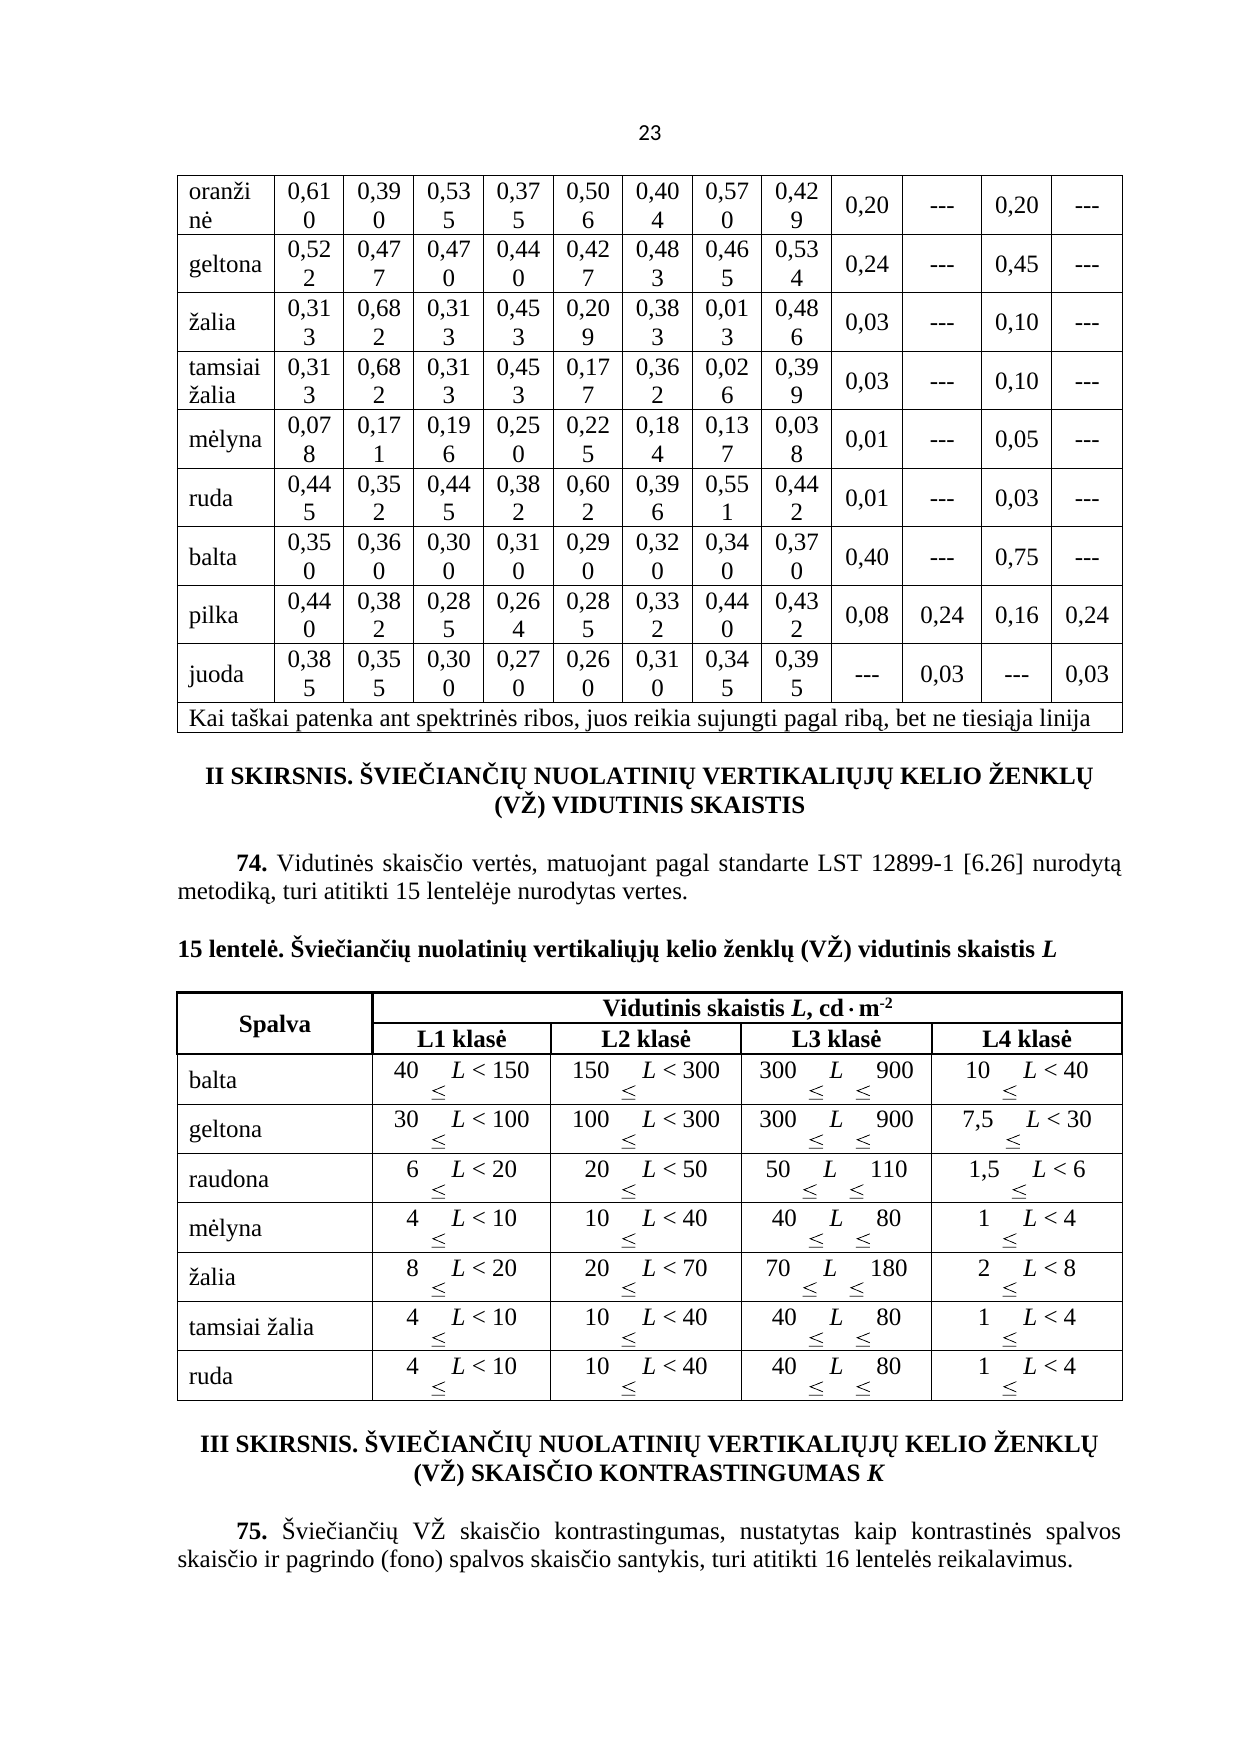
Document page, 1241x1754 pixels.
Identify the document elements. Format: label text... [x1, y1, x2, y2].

table_cell 0,362 [623, 352, 692, 409]
table_cell 0,264 [484, 586, 553, 643]
table_cell --- [903, 410, 981, 468]
table_cell tamsiai žalia [178, 352, 274, 409]
table_cell raudona [178, 1154, 372, 1202]
table_cell 0,390 [344, 176, 413, 233]
table_cell L3 klasė [742, 1024, 931, 1053]
text 75. Šviečiančių VŽ skaisčio kontrastingumas, nustatytas kaip kontrastinės spalvos skaisčio ir pagrindo (fono) spalvos skaisčio santykis, turi atitikti 16 lentelės reikalavimus. [177, 1516, 1122, 1573]
table_cell 0,682 [344, 352, 413, 409]
table_cell 0,399 [762, 352, 831, 409]
table_cell 0,300 [414, 527, 483, 585]
table_cell 0,03 [903, 644, 981, 702]
table_cell 0,177 [554, 352, 622, 409]
table_cell 0,352 [344, 469, 413, 526]
table_cell L4 klasė [933, 1024, 1121, 1053]
table_header Vidutinis skaistis L, cdm-2 [374, 994, 1121, 1022]
table_cell 0,20 [982, 176, 1051, 233]
table_cell 8 <= L < 20 [373, 1253, 550, 1301]
table_cell geltona [178, 1105, 372, 1153]
table_cell 0,682 [344, 293, 413, 351]
table_cell 70 <= L <= 180 [742, 1253, 931, 1301]
table_cell 2 <= L < 8 [932, 1253, 1122, 1301]
table_cell žalia [178, 293, 274, 351]
table_cell 0,137 [693, 410, 761, 468]
table_cell 0,40 [832, 527, 902, 585]
table_header Spalva [178, 994, 371, 1053]
table_cell 10 <= L < 40 [932, 1055, 1122, 1103]
table_cell 0,310 [623, 644, 692, 702]
table_cell 50 <= L <= 110 [742, 1154, 931, 1202]
table_cell --- [832, 644, 902, 702]
table_cell 0,534 [762, 235, 831, 292]
table_cell ruda [178, 1351, 372, 1400]
table_cell L1 klasė [374, 1024, 550, 1053]
table_cell 1 <= L < 4 [932, 1203, 1122, 1252]
table_cell žalia [178, 1253, 372, 1301]
table_cell 0,395 [762, 644, 831, 702]
table_cell 20 <= L < 70 [551, 1253, 741, 1301]
table_cell 0,184 [623, 410, 692, 468]
table_cell 0,522 [275, 235, 343, 292]
table_cell 0,382 [344, 586, 413, 643]
table_cell 0,03 [832, 293, 902, 351]
table_cell Kai taškai patenka ant spektrinės ribos, juos reikia sujungti pagal ribą, bet ne tiesiąja linija [178, 703, 1122, 732]
table_cell 0,486 [762, 293, 831, 351]
table_cell 0,225 [554, 410, 622, 468]
table_cell 0,20 [832, 176, 902, 233]
table_cell 0,03 [832, 352, 902, 409]
table_cell 0,429 [762, 176, 831, 233]
table_cell 20 <= L < 50 [551, 1154, 741, 1202]
table_cell L2 klasė [552, 1024, 740, 1053]
table_cell --- [903, 293, 981, 351]
table_cell 0,24 [832, 235, 902, 292]
table_cell --- [1052, 293, 1122, 351]
table_cell juoda [178, 644, 274, 702]
table_cell 0,08 [832, 586, 902, 643]
table_cell 0,506 [554, 176, 622, 233]
table_cell 0,551 [693, 469, 761, 526]
table_cell ruda [178, 469, 274, 526]
table_cell 0,350 [275, 527, 343, 585]
table_cell --- [1052, 176, 1122, 233]
table_cell 0,483 [623, 235, 692, 292]
table_cell 0,440 [484, 235, 553, 292]
table_cell 0,16 [982, 586, 1051, 643]
table_cell 0,432 [762, 586, 831, 643]
table_cell 0,013 [693, 293, 761, 351]
table_cell 0,385 [275, 644, 343, 702]
table_cell 0,313 [275, 293, 343, 351]
table_cell 0,453 [484, 293, 553, 351]
table_cell 300 <= L <= 900 [742, 1105, 931, 1153]
table_cell 40 <= L <= 80 [742, 1203, 931, 1252]
table_cell --- [903, 235, 981, 292]
table_cell 0,03 [982, 469, 1051, 526]
table_cell 10 <= L < 40 [551, 1302, 741, 1350]
table_cell mėlyna [178, 1203, 372, 1252]
table_cell pilka [178, 586, 274, 643]
table_cell tamsiai žalia [178, 1302, 372, 1350]
table_cell --- [903, 527, 981, 585]
table_cell 0,10 [982, 352, 1051, 409]
table_cell 0,442 [762, 469, 831, 526]
table_cell --- [1052, 469, 1122, 526]
table_cell 30 <= L < 100 [373, 1105, 550, 1153]
table_cell --- [903, 352, 981, 409]
table_cell --- [1052, 352, 1122, 409]
table_cell 0,209 [554, 293, 622, 351]
table_cell 7,5 <= L < 30 [932, 1105, 1122, 1153]
table_cell 0,470 [414, 235, 483, 292]
table_cell 0,24 [903, 586, 981, 643]
table_cell 0,10 [982, 293, 1051, 351]
table_cell 0,026 [693, 352, 761, 409]
table_cell 300 <= L <= 900 [742, 1055, 931, 1103]
table_cell 1 <= L < 4 [932, 1351, 1122, 1400]
table_cell 0,404 [623, 176, 692, 233]
table_cell 0,285 [554, 586, 622, 643]
table_cell --- [1052, 235, 1122, 292]
table_cell 1 <= L < 4 [932, 1302, 1122, 1350]
table_cell --- [982, 644, 1051, 702]
table_cell 0,445 [275, 469, 343, 526]
table_cell 6 <= L < 20 [373, 1154, 550, 1202]
text II SKIRSNIS. ŠVIEČIANČIŲ NUOLATINIŲ VERTIKALIŲJŲ KELIO ŽENKLŲ (VŽ) VIDUTINIS SKAISTIS [177, 761, 1122, 819]
table_cell 0,078 [275, 410, 343, 468]
text III SKIRSNIS. ŠVIEČIANČIŲ NUOLATINIŲ VERTIKALIŲJŲ KELIO ŽENKLŲ (VŽ) SKAISČIO KONTRASTINGUMAS K [177, 1429, 1122, 1487]
table_cell 0,570 [693, 176, 761, 233]
table_cell 0,445 [414, 469, 483, 526]
table_cell 0,260 [554, 644, 622, 702]
table_cell 40 <= L <= 80 [742, 1302, 931, 1350]
table_cell 0,285 [414, 586, 483, 643]
table_cell 0,310 [484, 527, 553, 585]
table_cell 0,375 [484, 176, 553, 233]
table_cell 0,45 [982, 235, 1051, 292]
table_cell 0,355 [344, 644, 413, 702]
table_cell 0,535 [414, 176, 483, 233]
text 74. Vidutinės skaisčio vertės, matuojant pagal standarte LST 12899-1 [6.26] nurodytą metodiką, turi atitikti 15 lentelėje nurodytas vertes. [177, 848, 1122, 905]
table_cell 0,313 [275, 352, 343, 409]
table_cell 40 <= L <= 80 [742, 1351, 931, 1400]
table_cell 0,370 [762, 527, 831, 585]
table_cell balta [178, 1055, 372, 1103]
table_cell --- [903, 469, 981, 526]
table_cell 0,300 [414, 644, 483, 702]
table_cell 0,038 [762, 410, 831, 468]
table_cell 0,320 [623, 527, 692, 585]
table_cell 0,75 [982, 527, 1051, 585]
table_cell 0,250 [484, 410, 553, 468]
table_cell oranžinė [178, 176, 274, 233]
table_cell 0,383 [623, 293, 692, 351]
table_cell 40 <= L < 150 [373, 1055, 550, 1103]
table_cell 4 <= L < 10 [373, 1351, 550, 1400]
table_cell 0,610 [275, 176, 343, 233]
table_cell 0,602 [554, 469, 622, 526]
text 15 lentelė. Šviečiančių nuolatinių vertikaliųjų kelio ženklų (VŽ) vidutinis skaistis L [177, 934, 1122, 963]
table_cell 0,477 [344, 235, 413, 292]
table_cell mėlyna [178, 410, 274, 468]
table_cell 4 <= L < 10 [373, 1302, 550, 1350]
table_cell 0,453 [484, 352, 553, 409]
table_cell 0,24 [1052, 586, 1122, 643]
table_cell balta [178, 527, 274, 585]
table_cell 0,440 [693, 586, 761, 643]
table_cell 0,465 [693, 235, 761, 292]
table_cell 4 <= L < 10 [373, 1203, 550, 1252]
table_cell 0,427 [554, 235, 622, 292]
table_cell 0,332 [623, 586, 692, 643]
table_cell 0,382 [484, 469, 553, 526]
table_cell 0,313 [414, 293, 483, 351]
table_cell 0,313 [414, 352, 483, 409]
table_cell 0,345 [693, 644, 761, 702]
table_cell 10 <= L < 40 [551, 1203, 741, 1252]
table_cell 0,03 [1052, 644, 1122, 702]
table_cell 0,171 [344, 410, 413, 468]
table_cell 0,440 [275, 586, 343, 643]
table_cell 0,01 [832, 410, 902, 468]
table_cell 0,196 [414, 410, 483, 468]
table_cell 0,290 [554, 527, 622, 585]
table_cell 100 <= L < 300 [551, 1105, 741, 1153]
table_cell 0,01 [832, 469, 902, 526]
table_cell geltona [178, 235, 274, 292]
table_cell --- [903, 176, 981, 233]
table_cell 150 <= L < 300 [551, 1055, 741, 1103]
table_cell 1,5 <= L < 6 [932, 1154, 1122, 1202]
table_cell 0,340 [693, 527, 761, 585]
table_cell --- [1052, 527, 1122, 585]
table_cell 0,05 [982, 410, 1051, 468]
table_cell --- [1052, 410, 1122, 468]
table_cell 0,396 [623, 469, 692, 526]
table_cell 0,270 [484, 644, 553, 702]
table_cell 10 <= L < 40 [551, 1351, 741, 1400]
table_cell 0,360 [344, 527, 413, 585]
